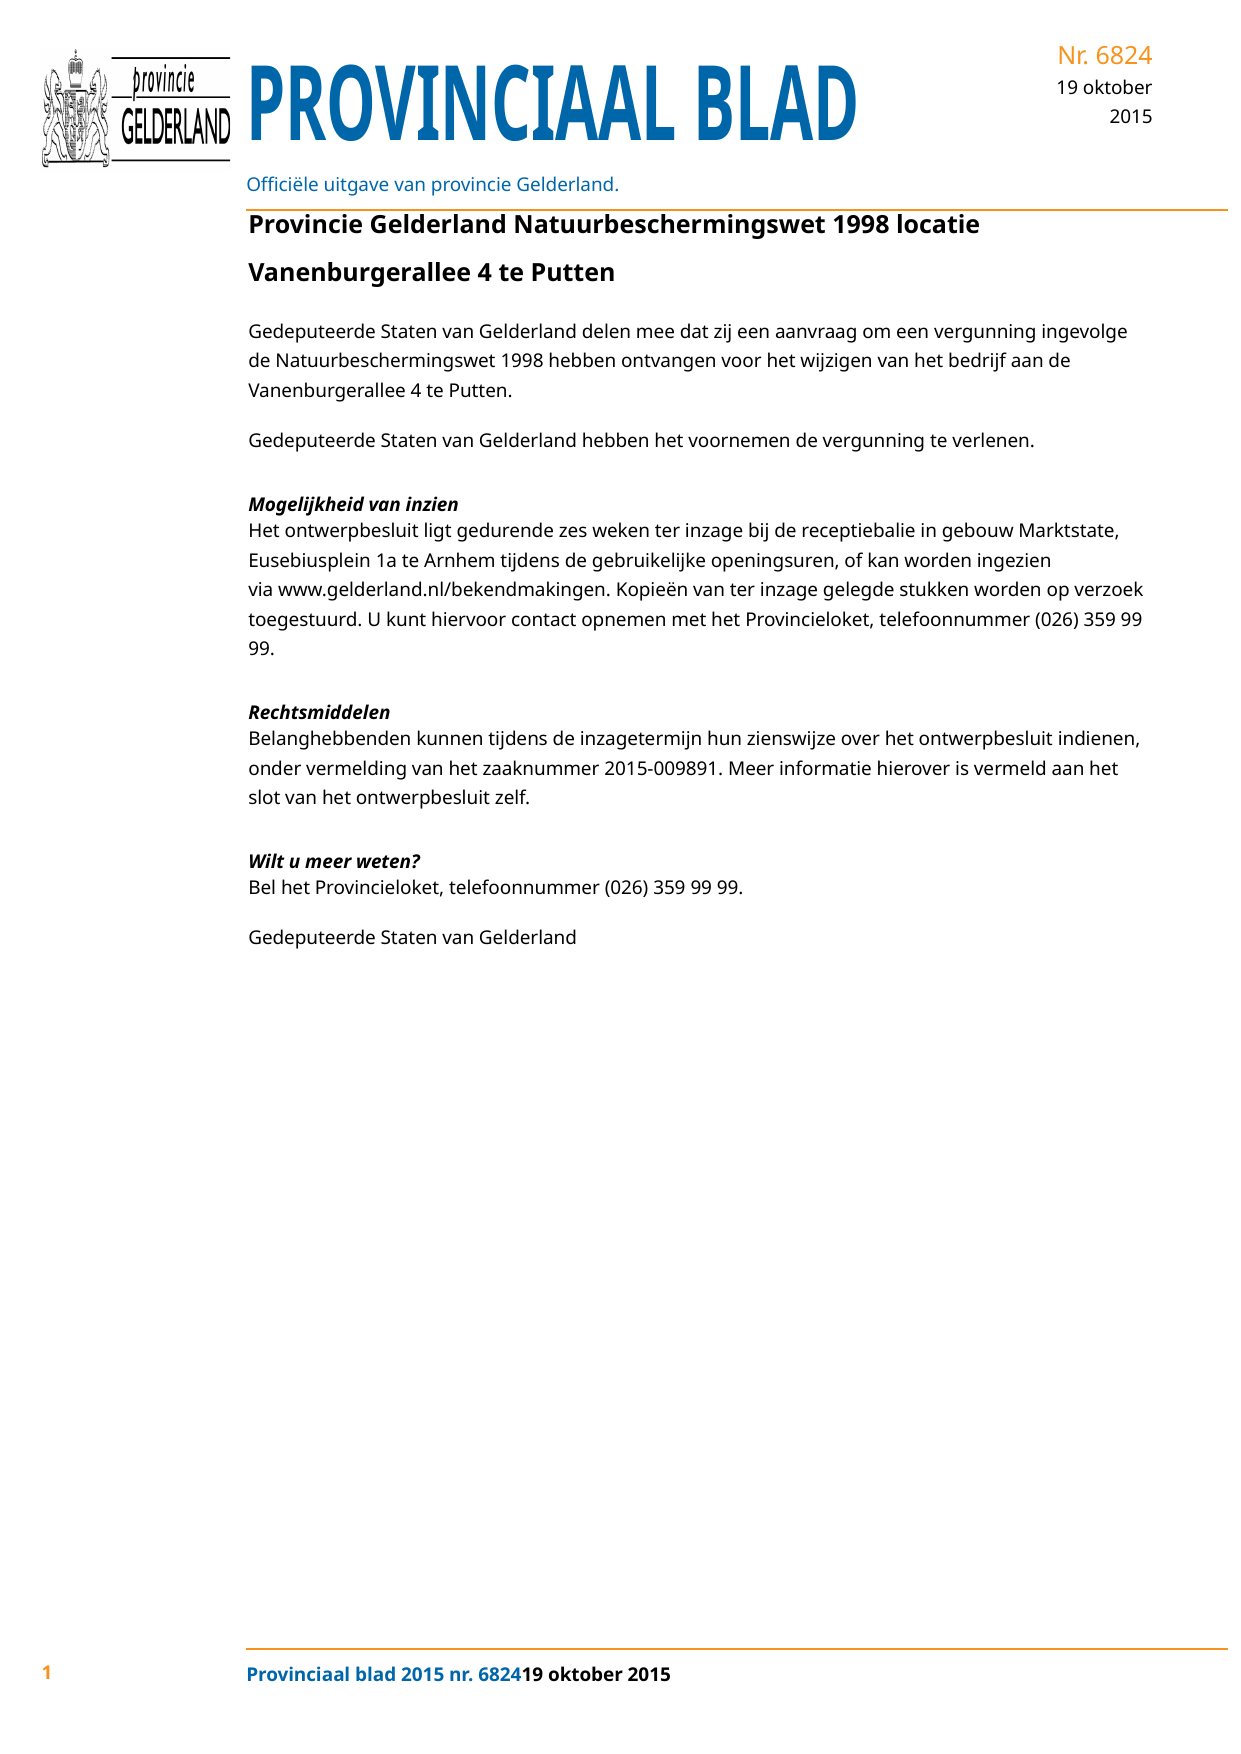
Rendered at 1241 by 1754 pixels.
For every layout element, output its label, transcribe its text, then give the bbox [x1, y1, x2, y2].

text Bel het Provincieloket, telefoonnummer (026) 359 99 99. [248, 874, 1152, 900]
picture [41, 47, 231, 172]
text Gedeputeerde Staten van Gelderland delen mee dat zij een aanvraag om een vergunning ingevolge de Natuurbeschermingswet 1998 hebben ontvangen voor het wijzigen van het bedrijf aan de Vanenburgerallee 4 te Putten. [248, 318, 1152, 403]
text Het ontwerpbesluit ligt gedurende zes weken ter inzage bij de receptiebalie in gebouw Marktstate, Eusebiusplein 1a te Arnhem tijdens de gebruikelijke openingsuren, of kan worden ingezien via www.gelderland.nl/bekendmakingen. Kopieën van ter inzage gelegde stukken worden op verzoek toegestuurd. U kunt hiervoor contact opnemen met het Provincieloket, telefoonnummer (026) 359 99 99. [248, 517, 1152, 661]
text Gedeputeerde Staten van Gelderland hebben het voornemen de vergunning te verlenen. [248, 427, 1152, 453]
text Wilt u meer weten? [248, 848, 1152, 874]
text Gedeputeerde Staten van Gelderland [248, 924, 1152, 950]
text Rechtsmiddelen [248, 699, 1152, 725]
text Mogelijkheid van inzien [248, 491, 1152, 517]
text Belanghebbenden kunnen tijdens de inzagetermijn hun zienswijze over het ontwerpbesluit indienen, onder vermelding van het zaaknummer 2015-009891. Meer informatie hierover is vermeld aan het slot van het ontwerpbesluit zelf. [248, 725, 1152, 810]
text Provincie Gelderland Natuurbeschermingswet 1998 locatie Vanenburgerallee 4 te Putten [248, 211, 1152, 288]
